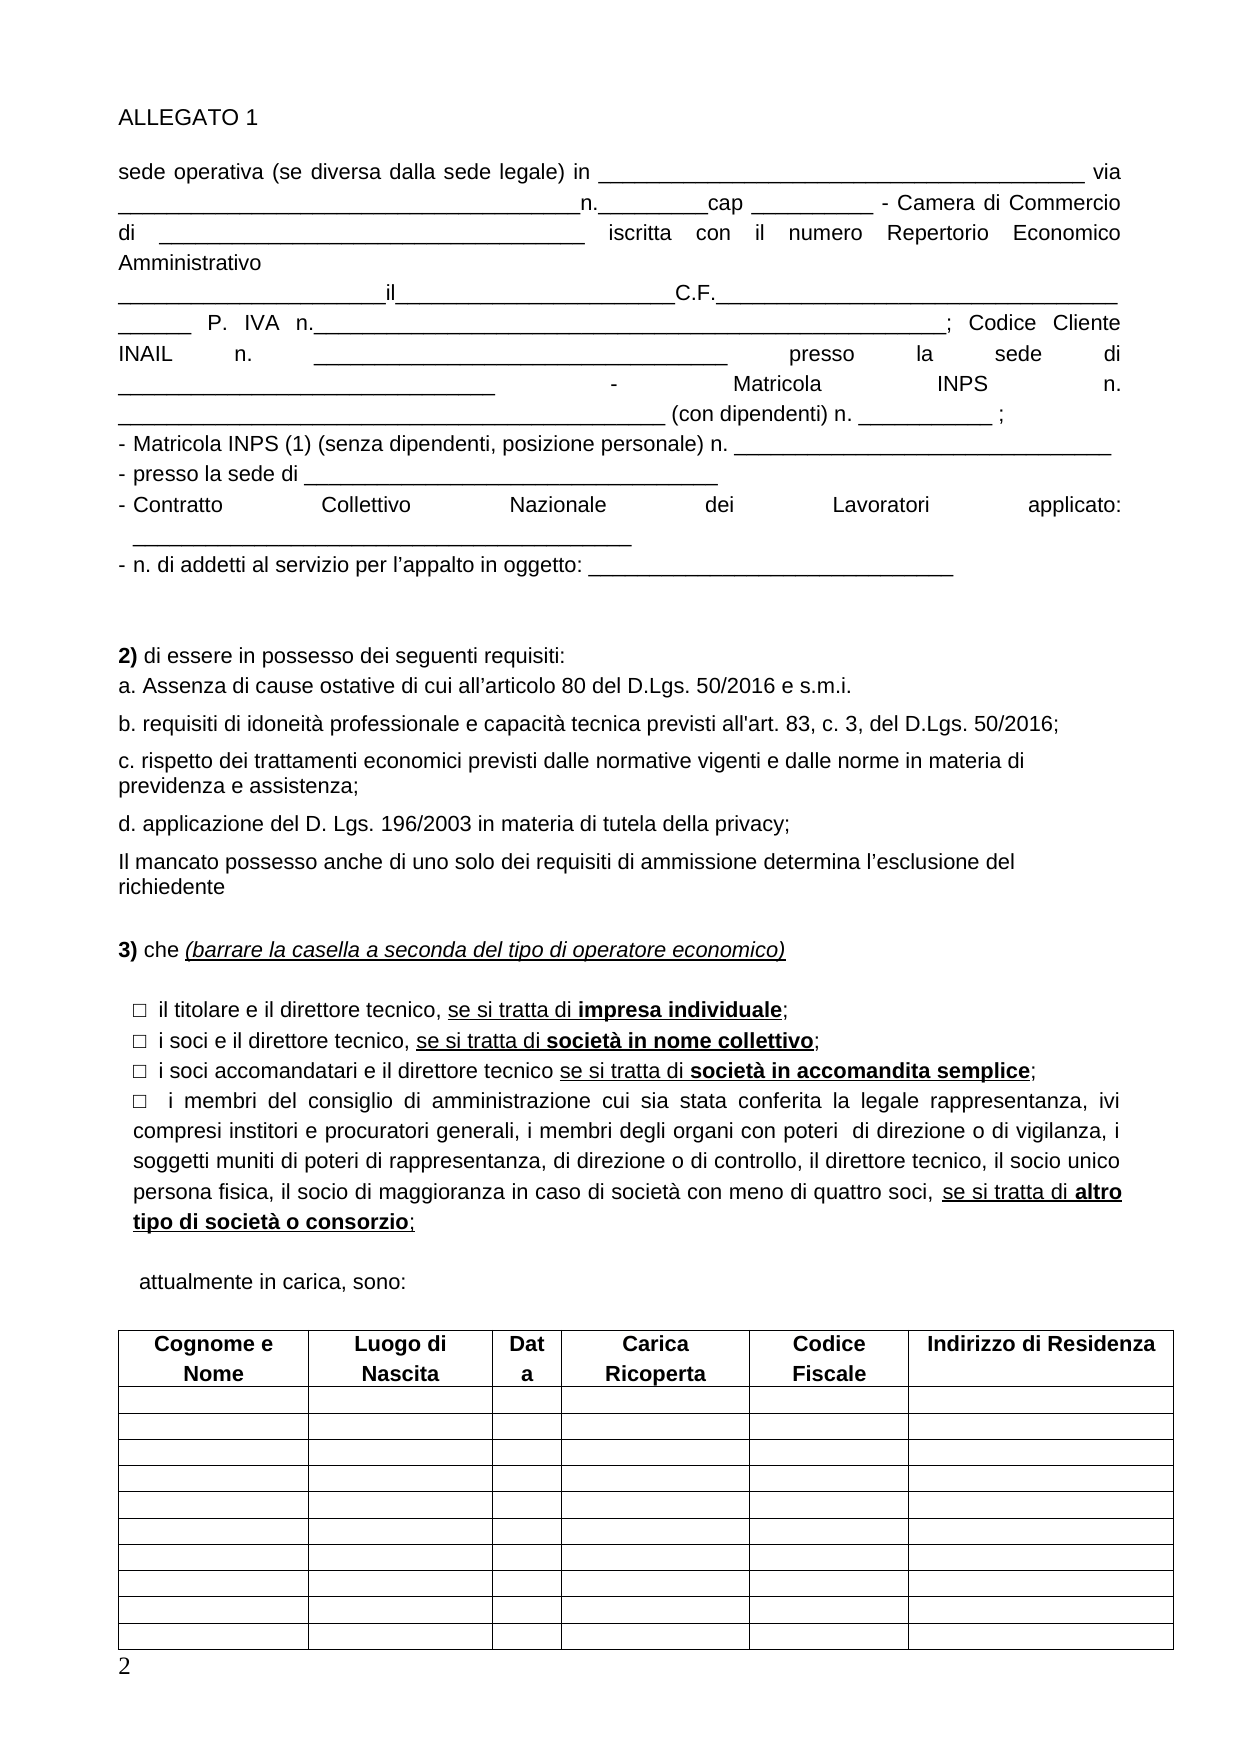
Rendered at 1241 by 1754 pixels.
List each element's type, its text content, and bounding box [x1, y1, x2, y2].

table_cell [750, 1571, 908, 1596]
text d. applicazione del D. Lgs. 196/2003 in materia di tutela della privacy; [118, 811, 1122, 836]
table_cell [493, 1492, 561, 1517]
table_cell [750, 1414, 908, 1439]
table_cell [562, 1440, 749, 1465]
table_header Indirizzo di Residenza [909, 1331, 1173, 1386]
table_cell [909, 1466, 1173, 1491]
table_cell [493, 1387, 561, 1412]
list □ i membri del consiglio di amministrazione cui sia stata conferita la legale rappresentanza, ivi compresi institori e procuratori generali, i membri degli organi con poteri di direzione o di vigilanza, i soggetti muniti di poteri di rappresentanza, di direzione o di controllo, il direttore tecnico, il socio unico persona fisica, il socio di maggioranza in caso di società con meno di quattro soci, se si tratta di altro tipo di società o consorzio; [133, 1088, 1122, 1234]
table_cell [750, 1624, 908, 1649]
table_cell [562, 1387, 749, 1412]
list □ i soci accomandatari e il direttore tecnico se si tratta di società in accomandita semplice; [133, 1058, 1122, 1083]
table_cell [119, 1571, 308, 1596]
table_cell [309, 1571, 492, 1596]
table_cell [119, 1387, 308, 1412]
table_header Cognome e Nome [119, 1331, 308, 1386]
list □ il titolare e il direttore tecnico, se si tratta di impresa individuale; [133, 997, 1122, 1023]
table_cell [562, 1571, 749, 1596]
table_cell [750, 1597, 908, 1622]
table_cell [309, 1466, 492, 1491]
table_cell [750, 1440, 908, 1465]
table_cell [493, 1597, 561, 1622]
text a. Assenza di cause ostative di cui all’articolo 80 del D.Lgs. 50/2016 e s.m.i. [118, 673, 1122, 698]
table_cell [119, 1466, 308, 1491]
list attualmente in carica, sono: [133, 1269, 1122, 1294]
table_cell [119, 1492, 308, 1517]
table_cell [909, 1545, 1173, 1570]
table_header Carica Ricoperta [562, 1331, 749, 1386]
table_cell [309, 1492, 492, 1517]
table_cell [909, 1387, 1173, 1412]
table_cell [909, 1624, 1173, 1649]
table_cell [493, 1624, 561, 1649]
list Contratto Collettivo Nazionale dei Lavoratori applicato: _________________________________________ [118, 492, 1122, 547]
list n. di addetti al servizio per l’appalto in oggetto: ______________________________ [118, 552, 1122, 577]
table_cell [493, 1440, 561, 1465]
table_cell [309, 1519, 492, 1544]
table_cell [562, 1597, 749, 1622]
table_cell [119, 1545, 308, 1570]
table_cell [750, 1387, 908, 1412]
table_cell [562, 1624, 749, 1649]
table_cell [909, 1519, 1173, 1544]
text c. rispetto dei trattamenti economici previsti dalle normative vigenti e dalle norme in materia di previdenza e assistenza; [118, 748, 1122, 799]
table_cell [119, 1440, 308, 1465]
table_cell [909, 1440, 1173, 1465]
text b. requisiti di idoneità professionale e capacità tecnica previsti all'art. 83, c. 3, del D.Lgs. 50/2016; [118, 711, 1122, 736]
table_cell [309, 1414, 492, 1439]
table_cell [119, 1624, 308, 1649]
table_cell [909, 1414, 1173, 1439]
table_header Data [493, 1331, 561, 1386]
table_cell [309, 1387, 492, 1412]
list □ i soci e il direttore tecnico, se si tratta di società in nome collettivo; [133, 1028, 1122, 1053]
table_cell [309, 1440, 492, 1465]
table_cell [562, 1492, 749, 1517]
table_cell [750, 1492, 908, 1517]
table_cell [562, 1545, 749, 1570]
table_cell [493, 1519, 561, 1544]
table_cell [750, 1545, 908, 1570]
list Matricola INPS (1) (senza dipendenti, posizione personale) n. _______________________________ [118, 431, 1122, 456]
list 2) di essere in possesso dei seguenti requisiti: [118, 643, 1122, 668]
table_cell [493, 1571, 561, 1596]
table_cell [750, 1466, 908, 1491]
table_cell [119, 1597, 308, 1622]
table_cell [493, 1414, 561, 1439]
table_cell [562, 1466, 749, 1491]
table_cell [493, 1466, 561, 1491]
list presso la sede di __________________________________ [118, 461, 1122, 487]
table_cell [119, 1519, 308, 1544]
table_header Codice Fiscale [750, 1331, 908, 1386]
table_cell [909, 1571, 1173, 1596]
table_cell [909, 1492, 1173, 1517]
table_cell [309, 1597, 492, 1622]
table_cell [119, 1414, 308, 1439]
table_cell [562, 1414, 749, 1439]
table_cell [309, 1624, 492, 1649]
table_cell [562, 1519, 749, 1544]
table_cell [309, 1545, 492, 1570]
table_cell [493, 1545, 561, 1570]
list 3) che (barrare la casella a seconda del tipo di operatore economico) [118, 937, 1122, 962]
table_header Luogo di Nascita [309, 1331, 492, 1386]
table_cell [750, 1519, 908, 1544]
list sede operativa (se diversa dalla sede legale) in ________________________________________ via ______________________________________n._________cap __________ - Camera di Commercio di ___________________________________ iscritta con il numero Repertorio Economico Amministrativo ______________________il_______________________C.F._______________________________________ P. IVA n.____________________________________________________; Codice Cliente INAIL n. __________________________________ presso la sede di _______________________________ - Matricola INPS n. _____________________________________________ (con dipendenti) n. ___________ ; [118, 159, 1122, 426]
table_cell [909, 1597, 1173, 1622]
text Il mancato possesso anche di uno solo dei requisiti di ammissione determina l’esclusione del richiedente [118, 849, 1122, 899]
